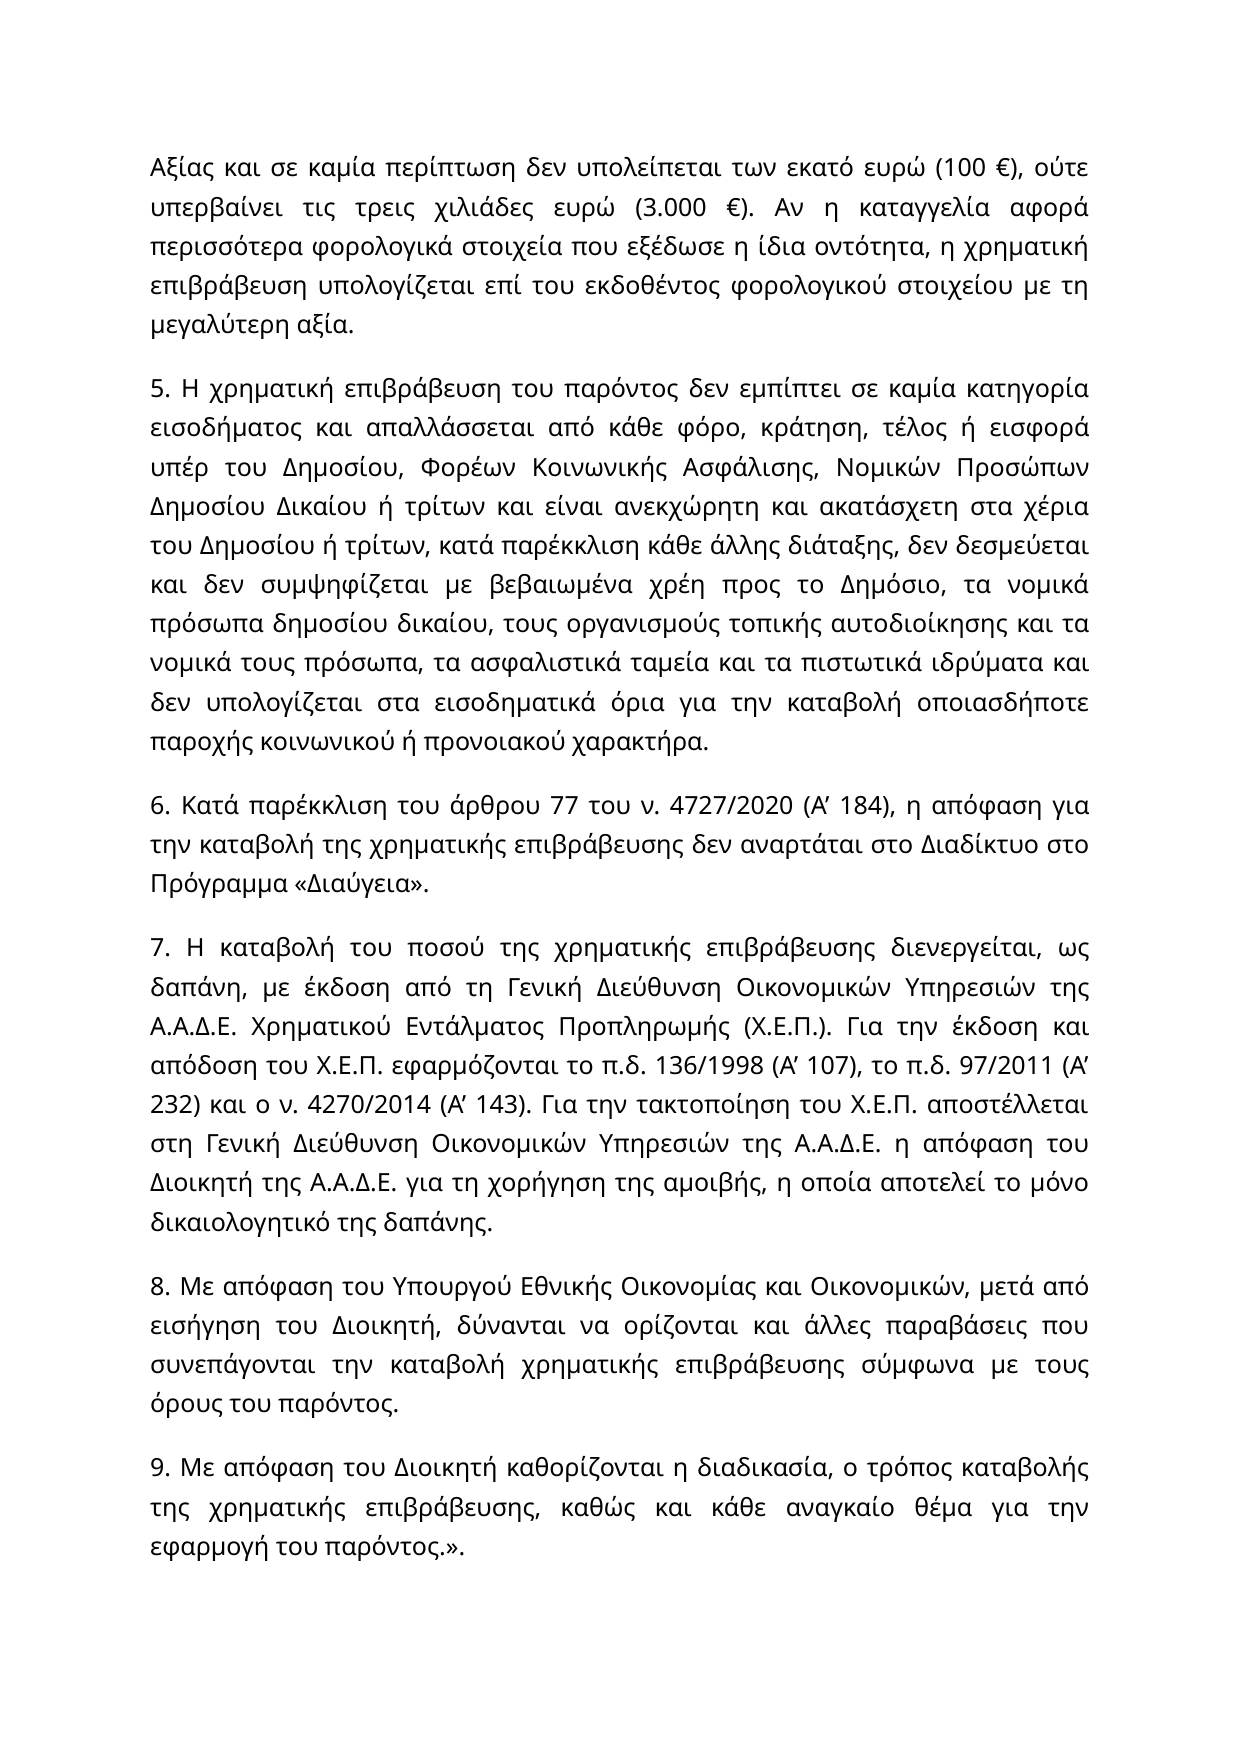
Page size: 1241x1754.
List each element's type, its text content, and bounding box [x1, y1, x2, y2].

text 8. Με απόφαση του Υπουργού Εθνικής Οικονομίας και Οικονομικών, μετά από εισήγηση του Διοικητή, δύνανται να ορίζονται και άλλες παραβάσεις που συνεπάγονται την καταβολή χρηματικής επιβράβευσης σύμφωνα με τους όρους του παρόντος. [150, 1268, 1090, 1420]
text 6. Κατά παρέκκλιση του άρθρου 77 του ν. 4727/2020 (Α’ 184), η απόφαση για την καταβολή της χρηματικής επιβράβευσης δεν αναρτάται στο Διαδίκτυο στο Πρόγραμμα «Διαύγεια». [150, 787, 1090, 900]
text Αξίας και σε καμία περίπτωση δεν υπολείπεται των εκατό ευρώ (100 €), ούτε υπερβαίνει τις τρεις χιλιάδες ευρώ (3.000 €). Αν η καταγγελία αφορά περισσότερα φορολογικά στοιχεία που εξέδωσε η ίδια οντότητα, η χρηματική επιβράβευση υπολογίζεται επί του εκδοθέντος φορολογικού στοιχείου με τη μεγαλύτερη αξία. [150, 150, 1090, 341]
text 7. Η καταβολή του ποσού της χρηματικής επιβράβευσης διενεργείται, ως δαπάνη, με έκδοση από τη Γενική Διεύθυνση Οικονομικών Υπηρεσιών της Α.Α.Δ.Ε. Χρηματικού Εντάλματος Προπληρωμής (Χ.Ε.Π.). Για την έκδοση και απόδοση του Χ.Ε.Π. εφαρμόζονται το π.δ. 136/1998 (Α’ 107), το π.δ. 97/2011 (Α’ 232) και ο ν. 4270/2014 (Α’ 143). Για την τακτοποίηση του Χ.Ε.Π. αποστέλλεται στη Γενική Διεύθυνση Οικονομικών Υπηρεσιών της Α.Α.Δ.Ε. η απόφαση του Διοικητή της Α.Α.Δ.Ε. για τη χορήγηση της αμοιβής, η οποία αποτελεί το μόνο δικαιολογητικό της δαπάνης. [150, 930, 1090, 1238]
text 9. Με απόφαση του Διοικητή καθορίζονται η διαδικασία, ο τρόπος καταβολής της χρηματικής επιβράβευσης, καθώς και κάθε αναγκαίο θέμα για την εφαρμογή του παρόντος.». [150, 1450, 1090, 1562]
text 5. Η χρηματική επιβράβευση του παρόντος δεν εμπίπτει σε καμία κατηγορία εισοδήματος και απαλλάσσεται από κάθε φόρο, κράτηση, τέλος ή εισφορά υπέρ του Δημοσίου, Φορέων Κοινωνικής Ασφάλισης, Νομικών Προσώπων Δημοσίου Δικαίου ή τρίτων και είναι ανεκχώρητη και ακατάσχετη στα χέρια του Δημοσίου ή τρίτων, κατά παρέκκλιση κάθε άλλης διάταξης, δεν δεσμεύεται και δεν συμψηφίζεται με βεβαιωμένα χρέη προς το Δημόσιο, τα νομικά πρόσωπα δημοσίου δικαίου, τους οργανισμούς τοπικής αυτοδιοίκησης και τα νομικά τους πρόσωπα, τα ασφαλιστικά ταμεία και τα πιστωτικά ιδρύματα και δεν υπολογίζεται στα εισοδηματικά όρια για την καταβολή οποιασδήποτε παροχής κοινωνικού ή προνοιακού χαρακτήρα. [150, 371, 1090, 757]
